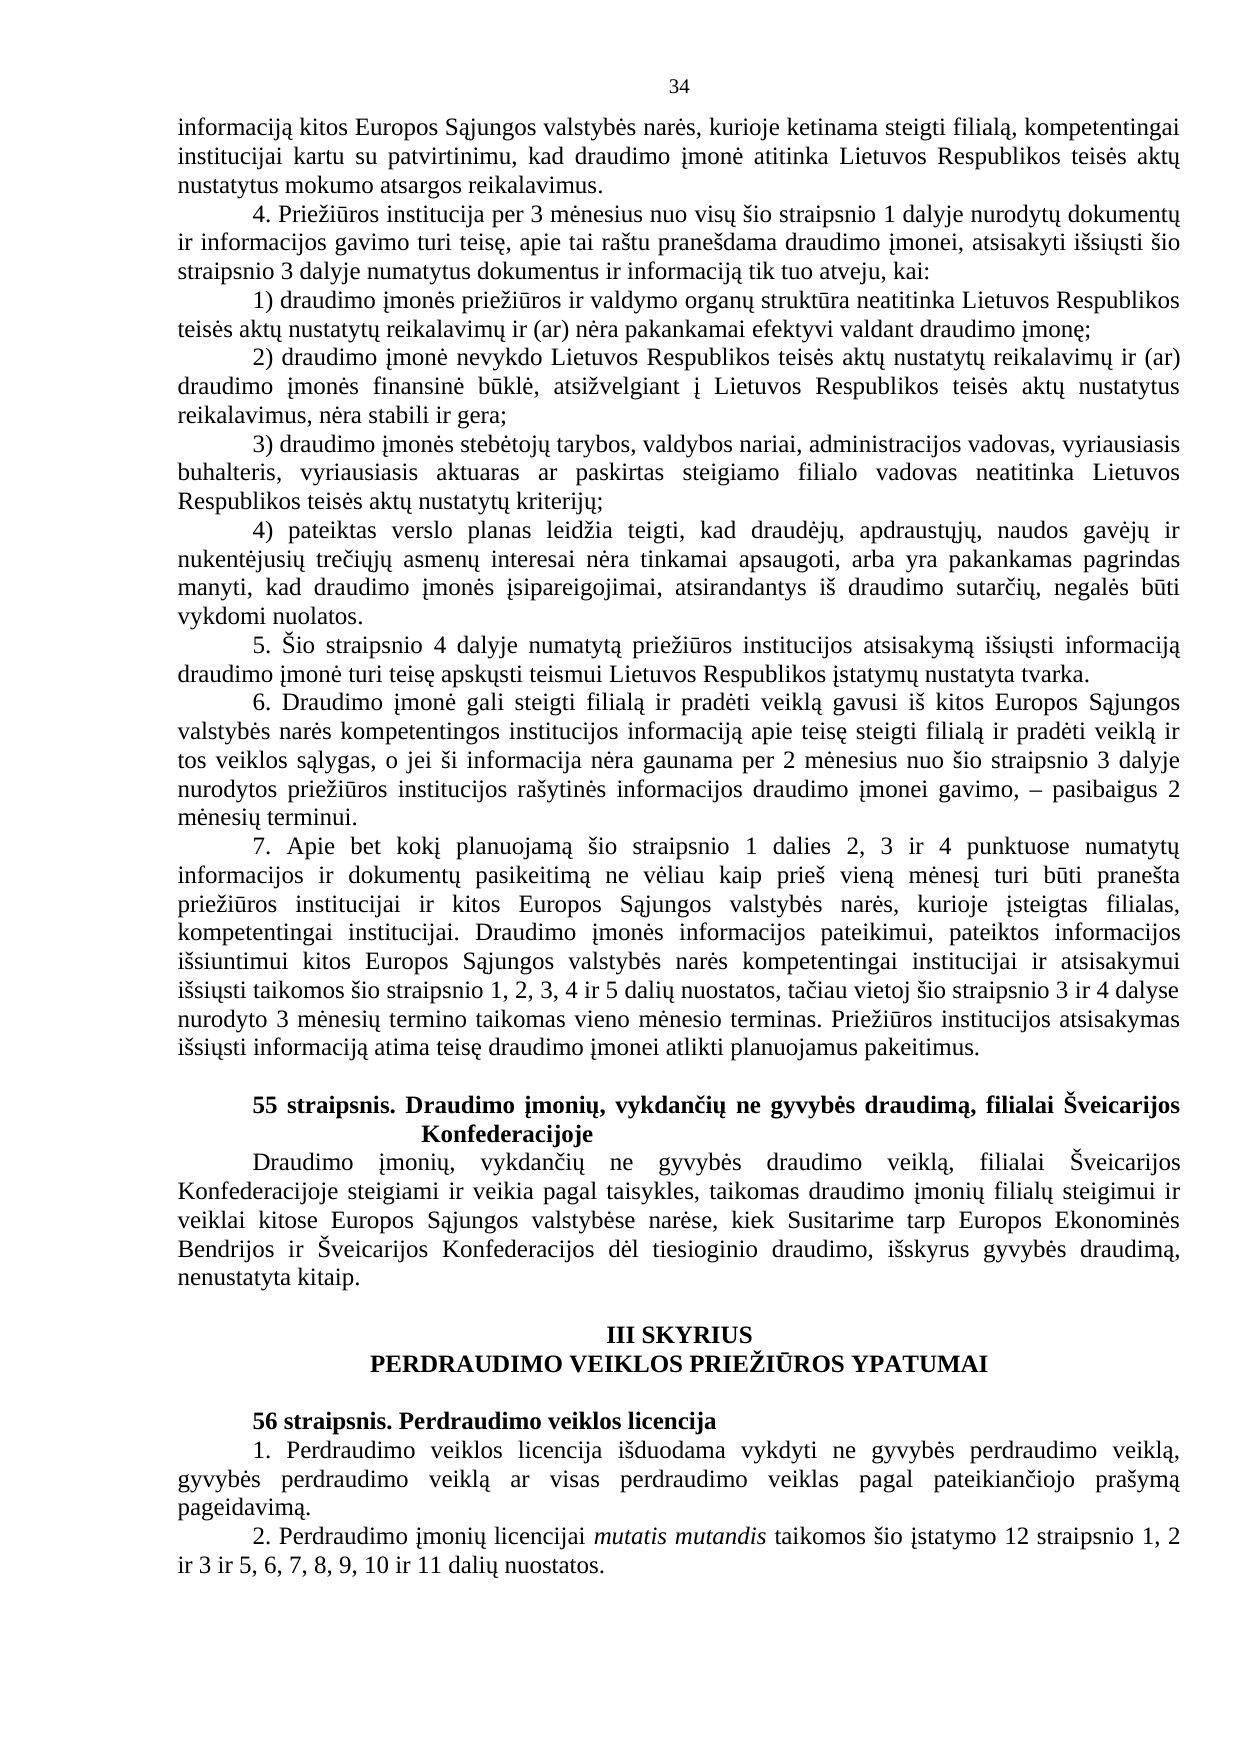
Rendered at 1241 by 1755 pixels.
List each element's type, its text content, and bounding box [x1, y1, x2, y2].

text 1. Perdraudimo veiklos licencija išduodama vykdyti ne gyvybės perdraudimo veiklą, gyvybės perdraudimo veiklą ar visas perdraudimo veiklas pagal pateikiančiojo prašymą pageidavimą. [177, 1435, 1181, 1521]
text 3) draudimo įmonės stebėtojų tarybos, valdybos nariai, administracijos vadovas, vyriausiasis buhalteris, vyriausiasis aktuaras ar paskirtas steigiamo filialo vadovas neatitinka Lietuvos Respublikos teisės aktų nustatytų kriterijų; [177, 429, 1181, 515]
text 4) pateiktas verslo planas leidžia teigti, kad draudėjų, apdraustųjų, naudos gavėjų ir nukentėjusių trečiųjų asmenų interesai nėra tinkamai apsaugoti, arba yra pakankamas pagrindas manyti, kad draudimo įmonės įsipareigojimai, atsirandantys iš draudimo sutarčių, negalės būti vykdomi nuolatos. [177, 515, 1181, 630]
text 55 straipsnis. Draudimo įmonių, vykdančių ne gyvybės draudimą, filialai Šveicarijos Konfederacijoje [252, 1090, 1181, 1147]
text PERDRAUDIMO VEIKLOS PRIEŽIŪROS YPATUMAI [177, 1349, 1181, 1377]
text 4. Priežiūros institucija per 3 mėnesius nuo visų šio straipsnio 1 dalyje nurodytų dokumentų ir informacijos gavimo turi teisę, apie tai raštu pranešdama draudimo įmonei, atsisakyti išsiųsti šio straipsnio 3 dalyje numatytus dokumentus ir informaciją tik tuo atveju, kai: [177, 199, 1181, 285]
text 2. Perdraudimo įmonių licencijai mutatis mutandis taikomos šio įstatymo 12 straipsnio 1, 2 ir 3 ir 5, 6, 7, 8, 9, 10 ir 11 dalių nuostatos. [177, 1521, 1181, 1579]
text 1) draudimo įmonės priežiūros ir valdymo organų struktūra neatitinka Lietuvos Respublikos teisės aktų nustatytų reikalavimų ir (ar) nėra pakankamai efektyvi valdant draudimo įmonę; [177, 285, 1181, 342]
text 7. Apie bet kokį planuojamą šio straipsnio 1 dalies 2, 3 ir 4 punktuose numatytų informacijos ir dokumentų pasikeitimą ne vėliau kaip prieš vieną mėnesį turi būti pranešta priežiūros institucijai ir kitos Europos Sąjungos valstybės narės, kurioje įsteigtas filialas, kompetentingai institucijai. Draudimo įmonės informacijos pateikimui, pateiktos informacijos išsiuntimui kitos Europos Sąjungos valstybės narės kompetentingai institucijai ir atsisakymui išsiųsti taikomos šio straipsnio 1, 2, 3, 4 ir 5 dalių nuostatos, tačiau vietoj šio straipsnio 3 ir 4 dalyse nurodyto 3 mėnesių termino taikomas vieno mėnesio terminas. Priežiūros institucijos atsisakymas išsiųsti informaciją atima teisę draudimo įmonei atlikti planuojamus pakeitimus. [177, 831, 1181, 1061]
text 56 straipsnis. Perdraudimo veiklos licencija [177, 1406, 1181, 1435]
text 2) draudimo įmonė nevykdo Lietuvos Respublikos teisės aktų nustatytų reikalavimų ir (ar) draudimo įmonės finansinė būklė, atsižvelgiant į Lietuvos Respublikos teisės aktų nustatytus reikalavimus, nėra stabili ir gera; [177, 342, 1181, 429]
text informaciją kitos Europos Sąjungos valstybės narės, kurioje ketinama steigti filialą, kompetentingai institucijai kartu su patvirtinimu, kad draudimo įmonė atitinka Lietuvos Respublikos teisės aktų nustatytus mokumo atsargos reikalavimus. [177, 112, 1181, 199]
text 5. Šio straipsnio 4 dalyje numatytą priežiūros institucijos atsisakymą išsiųsti informaciją draudimo įmonė turi teisę apskųsti teismui Lietuvos Respublikos įstatymų nustatyta tvarka. [177, 630, 1181, 687]
text 6. Draudimo įmonė gali steigti filialą ir pradėti veiklą gavusi iš kitos Europos Sąjungos valstybės narės kompetentingos institucijos informaciją apie teisę steigti filialą ir pradėti veiklą ir tos veiklos sąlygas, o jei ši informacija nėra gaunama per 2 mėnesius nuo šio straipsnio 3 dalyje nurodytos priežiūros institucijos rašytinės informacijos draudimo įmonei gavimo, – pasibaigus 2 mėnesių terminui. [177, 687, 1181, 831]
text III SKYRIUS [177, 1320, 1181, 1349]
text Draudimo įmonių, vykdančių ne gyvybės draudimo veiklą, filialai Šveicarijos Konfederacijoje steigiami ir veikia pagal taisykles, taikomas draudimo įmonių filialų steigimui ir veiklai kitose Europos Sąjungos valstybėse narėse, kiek Susitarime tarp Europos Ekonominės Bendrijos ir Šveicarijos Konfederacijos dėl tiesioginio draudimo, išskyrus gyvybės draudimą, nenustatyta kitaip. [177, 1147, 1181, 1291]
